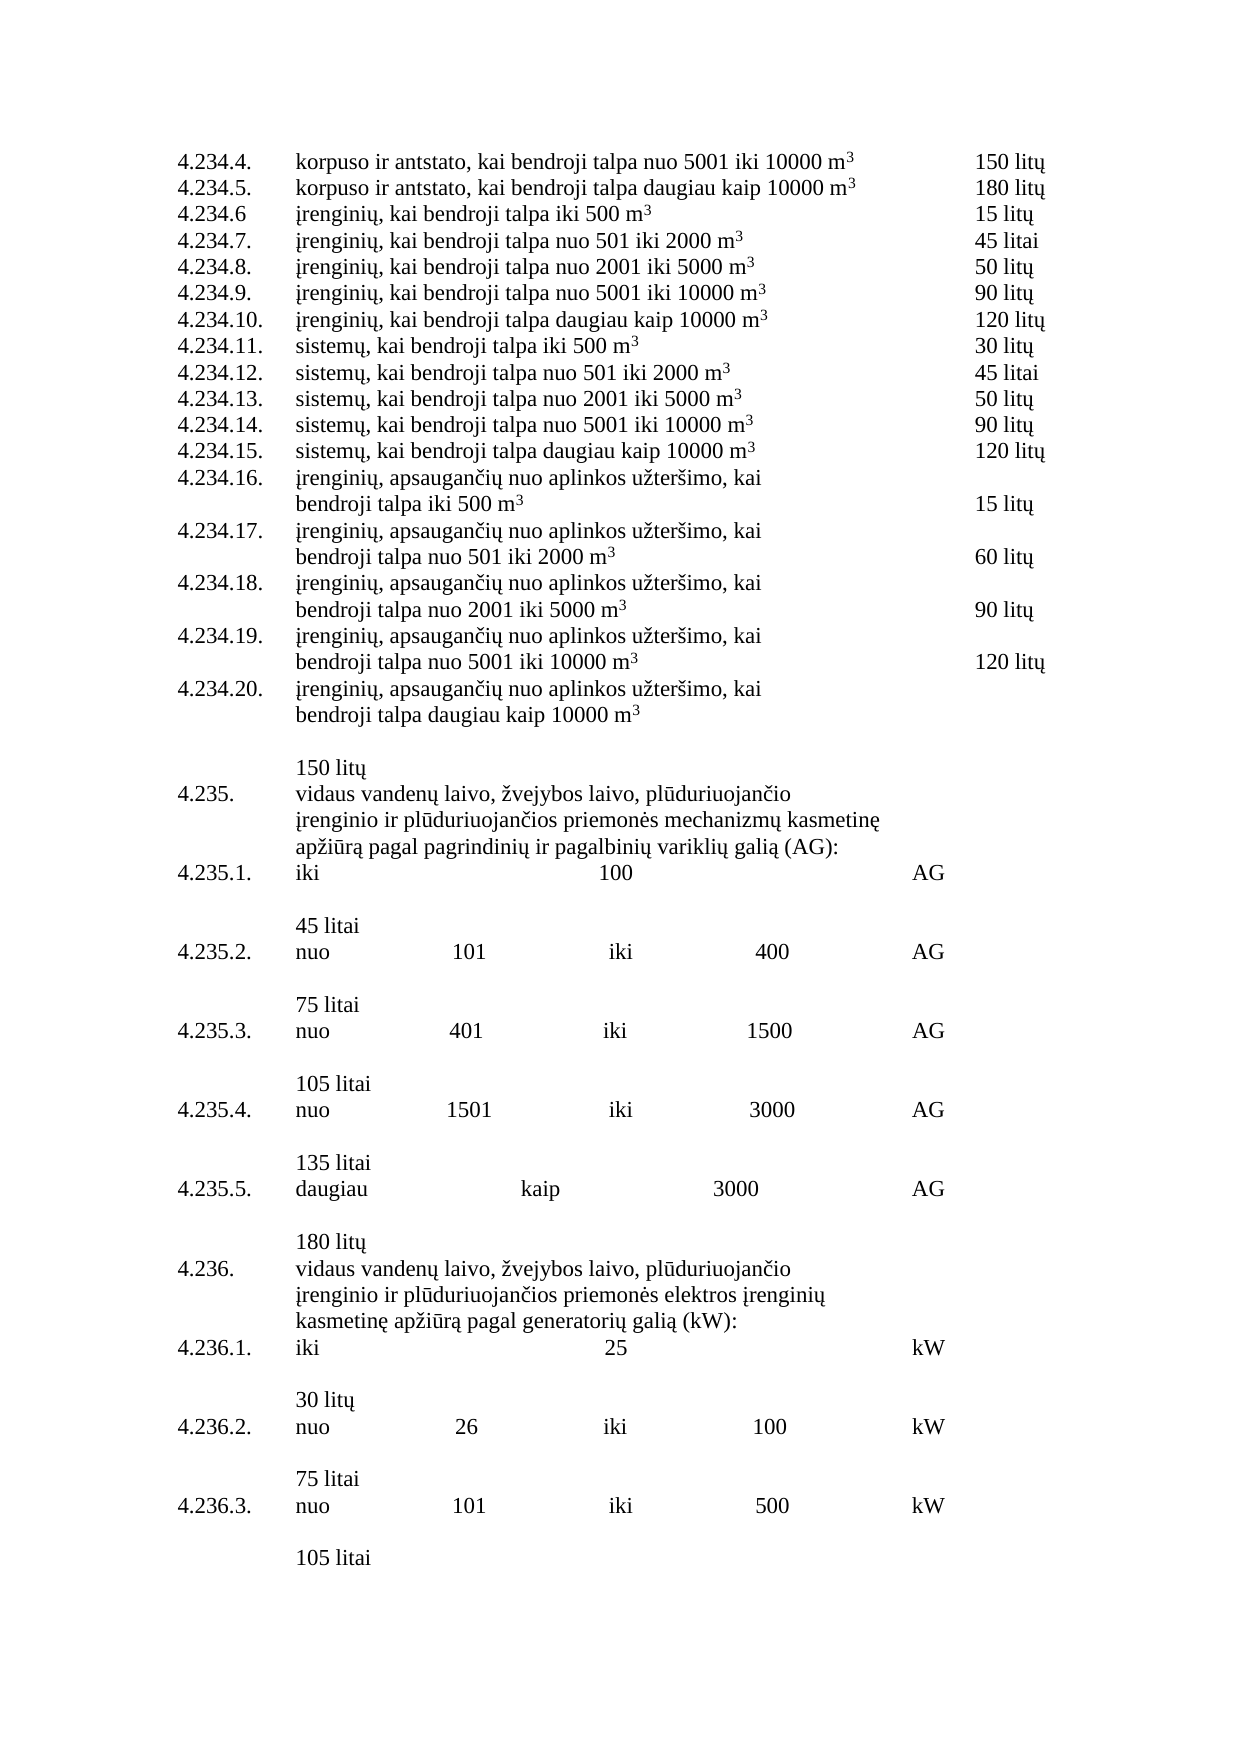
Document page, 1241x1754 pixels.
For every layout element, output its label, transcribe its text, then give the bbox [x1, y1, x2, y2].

text 4.234.7. įrenginių, kai bendroji talpa nuo 501 iki 2000 m3 45 litai [177, 227, 1122, 253]
text 4.235.2. nuo 101 iki 400 AG 75 litai [177, 938, 945, 1017]
text 4.234.12. sistemų, kai bendroji talpa nuo 501 iki 2000 m3 45 litai [177, 358, 1122, 385]
text 4.236.3. nuo 101 iki 500 kW 105 litai [177, 1492, 945, 1571]
text 4.234.4. korpuso ir antstato, kai bendroji talpa nuo 5001 iki 10000 m3 150 litų [177, 148, 1122, 174]
text kasmetinę apžiūrą pagal generatorių galią (kW): [295, 1307, 945, 1334]
text 4.236.1. iki 25 kW 30 litų [177, 1334, 945, 1413]
text 4.234.6 įrenginių, kai bendroji talpa iki 500 m3 15 litų [177, 200, 1122, 227]
text 4.234.19. įrenginių, apsaugančių nuo aplinkos užteršimo, kai [177, 622, 1122, 648]
text 4.234.17. įrenginių, apsaugančių nuo aplinkos užteršimo, kai [177, 517, 1122, 543]
text bendroji talpa iki 500 m3 15 litų [177, 490, 1122, 517]
text 4.235.4. nuo 1501 iki 3000 AG 135 litai [177, 1096, 945, 1176]
text 4.235.3. nuo 401 iki 1500 AG 105 litai [177, 1017, 945, 1096]
text įrenginio ir plūduriuojančios priemonės mechanizmų kasmetinę [177, 807, 1122, 833]
text 4.234.9. įrenginių, kai bendroji talpa nuo 5001 iki 10000 m3 90 litų [177, 279, 1122, 306]
text 4.234.11. sistemų, kai bendroji talpa iki 500 m3 30 litų [177, 332, 1122, 358]
text 4.234.8. įrenginių, kai bendroji talpa nuo 2001 iki 5000 m3 50 litų [177, 253, 1122, 279]
text bendroji talpa daugiau kaip 10000 m3 150 litų [295, 701, 945, 780]
text 4.234.5. korpuso ir antstato, kai bendroji talpa daugiau kaip 10000 m3 180 litų [177, 174, 1122, 200]
text 4.234.15. sistemų, kai bendroji talpa daugiau kaip 10000 m3 120 litų [177, 438, 1122, 464]
text 4.234.13. sistemų, kai bendroji talpa nuo 2001 iki 5000 m3 50 litų [177, 385, 1122, 411]
text bendroji talpa nuo 2001 iki 5000 m3 90 litų [177, 596, 1122, 622]
text bendroji talpa nuo 501 iki 2000 m3 60 litų [177, 543, 1122, 569]
text 4.234.14. sistemų, kai bendroji talpa nuo 5001 iki 10000 m3 90 litų [177, 411, 1122, 438]
text 4.236. vidaus vandenų laivo, žvejybos laivo, plūduriuojančio [177, 1254, 1122, 1281]
text bendroji talpa nuo 5001 iki 10000 m3 120 litų [177, 648, 1122, 675]
text 4.234.20. įrenginių, apsaugančių nuo aplinkos užteršimo, kai [177, 675, 1122, 701]
text įrenginio ir plūduriuojančios priemonės elektros įrenginių [177, 1281, 1122, 1307]
text 4.235.5. daugiau kaip 3000 AG 180 litų [177, 1176, 945, 1254]
text 4.236.2. nuo 26 iki 100 kW 75 litai [177, 1413, 945, 1492]
text 4.235. vidaus vandenų laivo, žvejybos laivo, plūduriuojančio [177, 780, 1122, 807]
text 4.234.18. įrenginių, apsaugančių nuo aplinkos užteršimo, kai [177, 569, 1122, 596]
text apžiūrą pagal pagrindinių ir pagalbinių variklių galią (AG): [295, 833, 945, 859]
text 4.235.1. iki 100 AG 45 litai [177, 859, 945, 938]
text 4.234.10. įrenginių, kai bendroji talpa daugiau kaip 10000 m3 120 litų [177, 306, 1122, 332]
text 4.234.16. įrenginių, apsaugančių nuo aplinkos užteršimo, kai [177, 464, 1122, 490]
